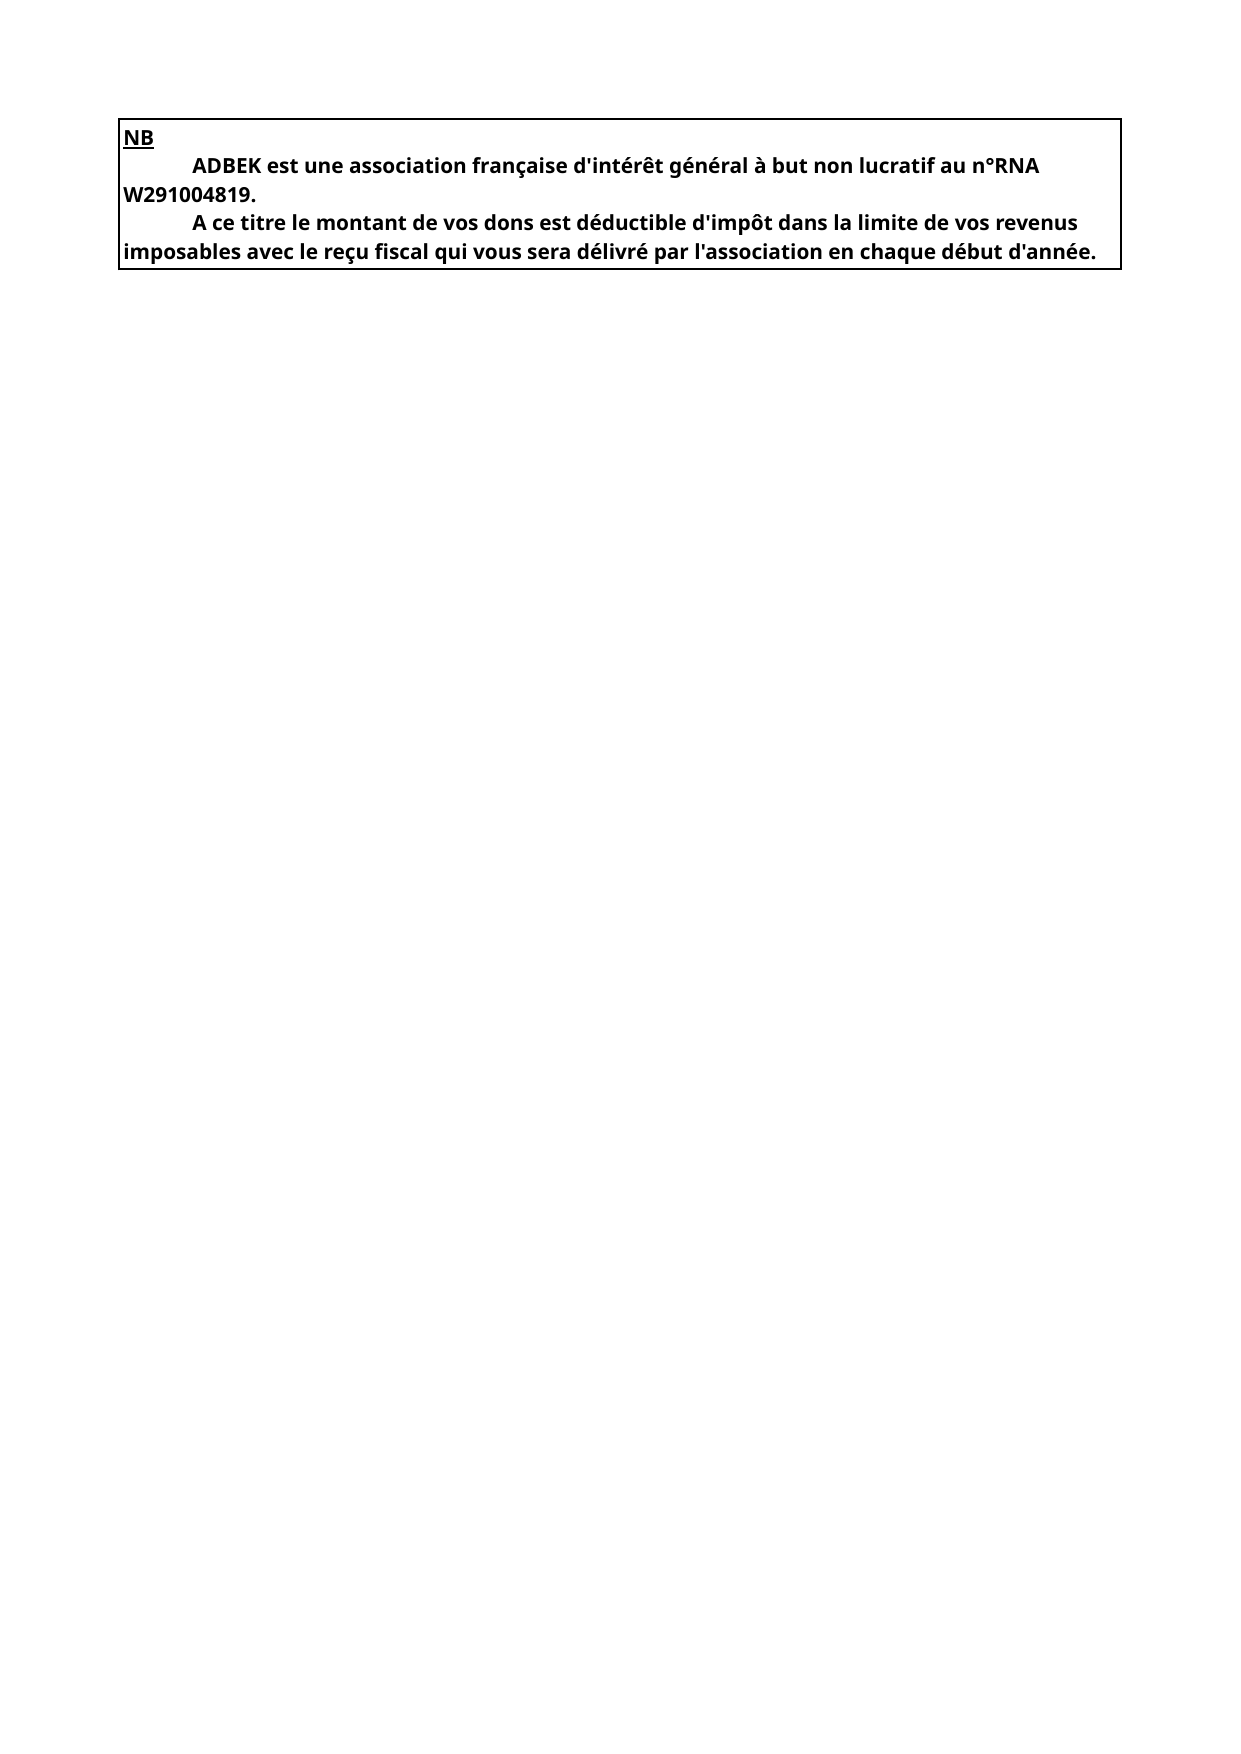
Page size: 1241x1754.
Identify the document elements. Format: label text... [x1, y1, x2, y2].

text NB [120, 120, 1120, 147]
text ADBEK est une association française d'intérêt général à but non lucratif au n°RNA W291004819. [120, 147, 1120, 203]
text A ce titre le montant de vos dons est déductible d'impôt dans la limite de vos revenus imposables avec le reçu fiscal qui vous sera délivré par l'association en chaque début d'année. [120, 203, 1120, 268]
